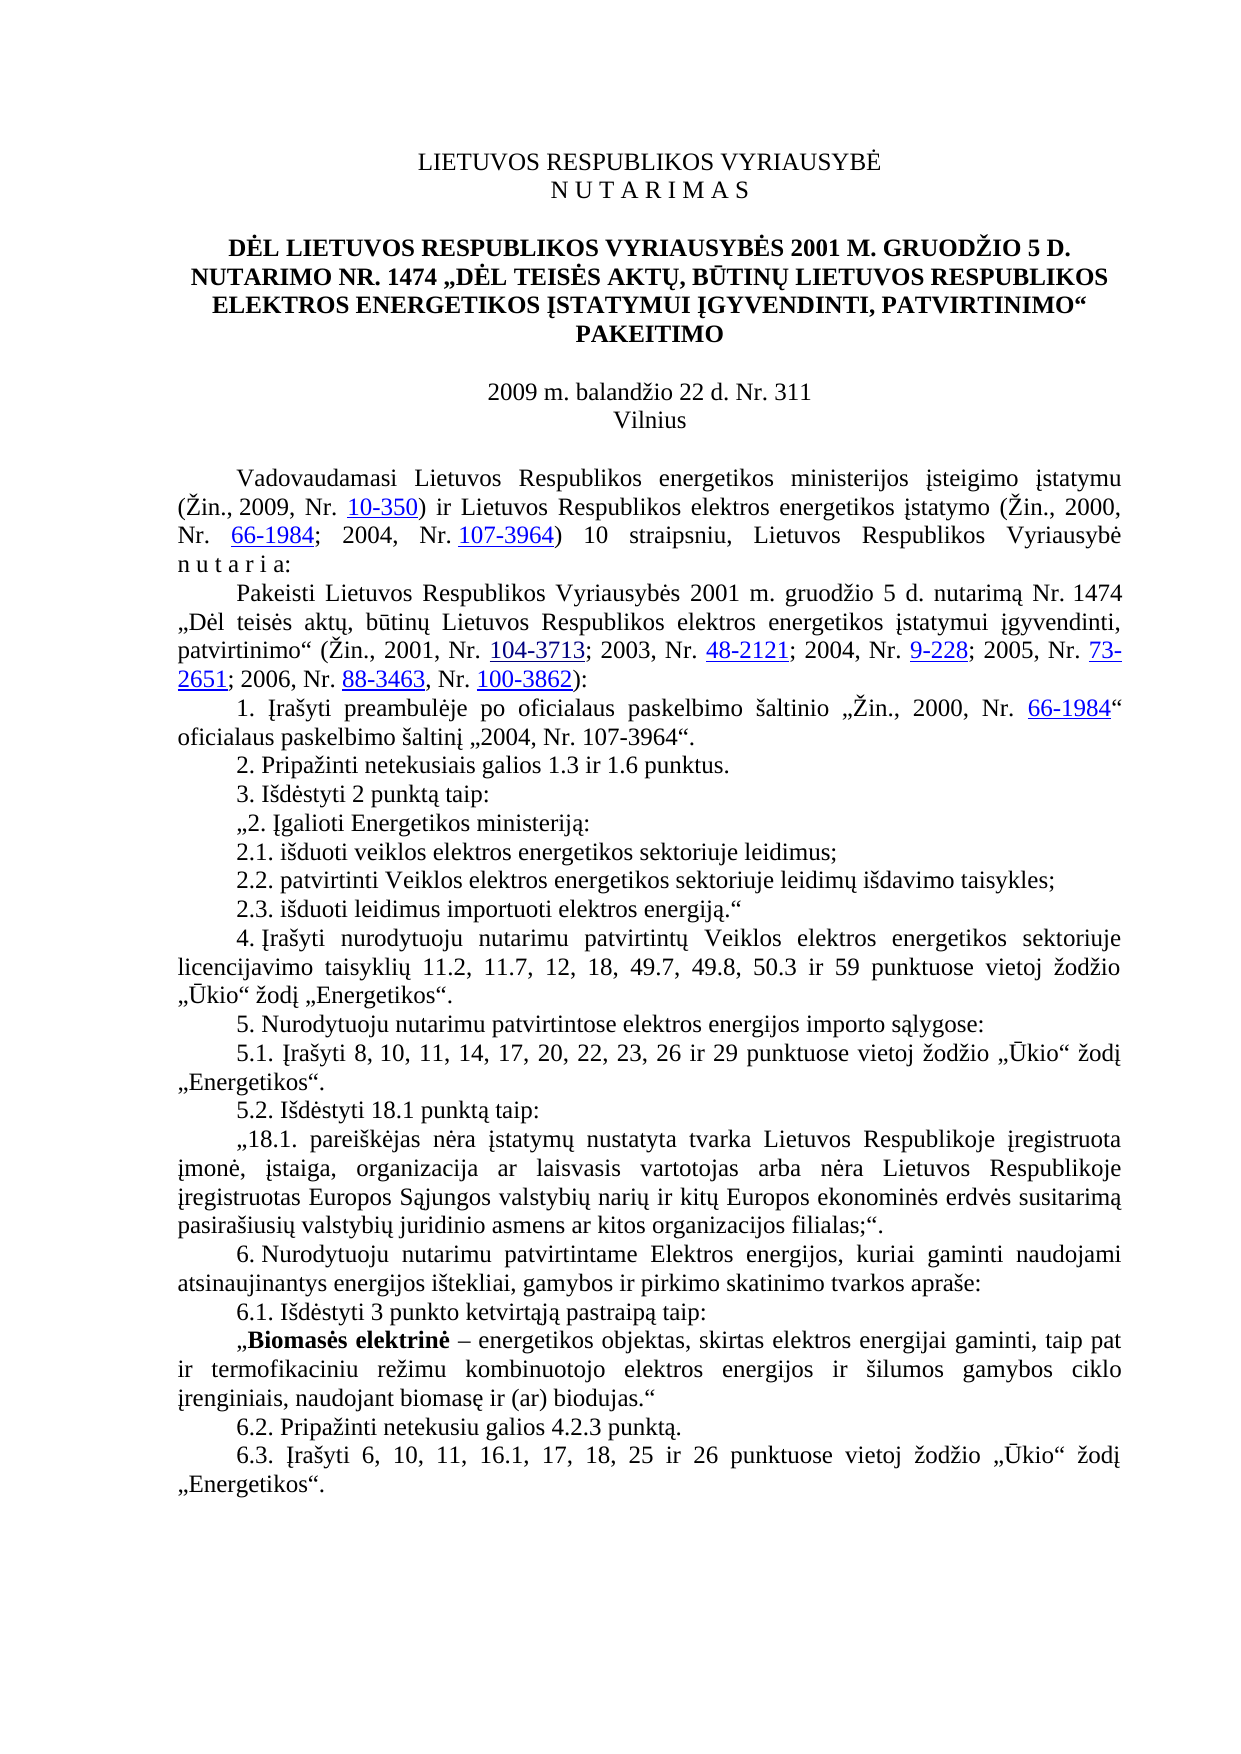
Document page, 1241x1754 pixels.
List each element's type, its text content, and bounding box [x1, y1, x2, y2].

text NUTARIMAS [177, 176, 1122, 204]
text Vilnius [177, 406, 1122, 434]
text „18.1. pareiškėjas nėra įstatymų nustatyta tvarka Lietuvos Respublikoje įregistruota įmonė, įstaiga, organizacija ar laisvasis vartotojas arba nėra Lietuvos Respublikoje įregistruotas Europos Sąjungos valstybių narių ir kitų Europos ekonominės erdvės susitarimą pasirašiusių valstybių juridinio asmens ar kitos organizacijos filialas;“. [177, 1124, 1122, 1239]
text 2009 m. balandžio 22 d. Nr. 311 [177, 377, 1122, 406]
text 5.1. Įrašyti 8, 10, 11, 14, 17, 20, 22, 23, 26 ir 29 punktuose vietoj žodžio „Ūkio“ žodį „Energetikos“. [177, 1038, 1122, 1096]
text DĖL LIETUVOS RESPUBLIKOS VYRIAUSYBĖS 2001 M. GRUODŽIO 5 D. NUTARIMO NR. 1474 „DĖL teisės aktų, bŪtinų Lietuvos Respublikos elektros energetikos įstatymui įgyvendinti, patvirtinimo“ PAKEITIMO [177, 233, 1122, 348]
text 2.3. išduoti leidimus importuoti elektros energiją.“ [177, 894, 1122, 923]
text 6. Nurodytuoju nutarimu patvirtintame Elektros energijos, kuriai gaminti naudojami atsinaujinantys energijos ištekliai, gamybos ir pirkimo skatinimo tvarkos apraše: [177, 1239, 1122, 1297]
text 1. Įrašyti preambulėje po oficialaus paskelbimo šaltinio „Žin., 2000, Nr. 66-1984“ oficialaus paskelbimo šaltinį „2004, Nr. 107-3964“. [177, 693, 1122, 751]
text „Biomasės elektrinė – energetikos objektas, skirtas elektros energijai gaminti, taip pat ir termofikaciniu režimu kombinuotojo elektros energijos ir šilumos gamybos ciklo įrenginiais, naudojant biomasę ir (ar) biodujas.“ [177, 1326, 1122, 1412]
text 5. Nurodytuoju nutarimu patvirtintose elektros energijos importo sąlygose: [177, 1009, 1122, 1038]
text 2.1. išduoti veiklos elektros energetikos sektoriuje leidimus; [177, 837, 1122, 866]
text Pakeisti Lietuvos Respublikos Vyriausybės 2001 m. gruodžio 5 d. nutarimą Nr. 1474 „Dėl teisės aktų, būtinų Lietuvos Respublikos elektros energetikos įstatymui įgyvendinti, patvirtinimo“ (Žin., 2001, Nr. 104-3713; 2003, Nr. 48-2121; 2004, Nr. 9-228; 2005, Nr. 73-2651; 2006, Nr. 88-3463, Nr. 100-3862): [177, 578, 1122, 693]
text 6.1. Išdėstyti 3 punkto ketvirtąją pastraipą taip: [177, 1297, 1122, 1326]
text Lietuvos Respublikos Vyriausybė [177, 147, 1122, 176]
text Vadovaudamasi Lietuvos Respublikos energetikos ministerijos įsteigimo įstatymu (Žin., 2009, Nr. 10-350) ir Lietuvos Respublikos elektros energetikos įstatymo (Žin., 2000, Nr. 66-1984; 2004, Nr. 107-3964) 10 straipsniu, Lietuvos Respublikos Vyriausybė nutaria: [177, 463, 1122, 578]
text 3. Išdėstyti 2 punktą taip: [177, 779, 1122, 808]
text 6.3. Įrašyti 6, 10, 11, 16.1, 17, 18, 25 ir 26 punktuose vietoj žodžio „Ūkio“ žodį „Energetikos“. [177, 1441, 1122, 1498]
text „2. Įgalioti Energetikos ministeriją: [177, 808, 1122, 837]
text 2.2. patvirtinti Veiklos elektros energetikos sektoriuje leidimų išdavimo taisykles; [177, 866, 1122, 894]
text 5.2. Išdėstyti 18.1 punktą taip: [177, 1096, 1122, 1124]
text 6.2. Pripažinti netekusiu galios 4.2.3 punktą. [177, 1412, 1122, 1441]
text 4. Įrašyti nurodytuoju nutarimu patvirtintų Veiklos elektros energetikos sektoriuje licencijavimo taisyklių 11.2, 11.7, 12, 18, 49.7, 49.8, 50.3 ir 59 punktuose vietoj žodžio „Ūkio“ žodį „Energetikos“. [177, 923, 1122, 1009]
text 2. Pripažinti netekusiais galios 1.3 ir 1.6 punktus. [177, 751, 1122, 779]
